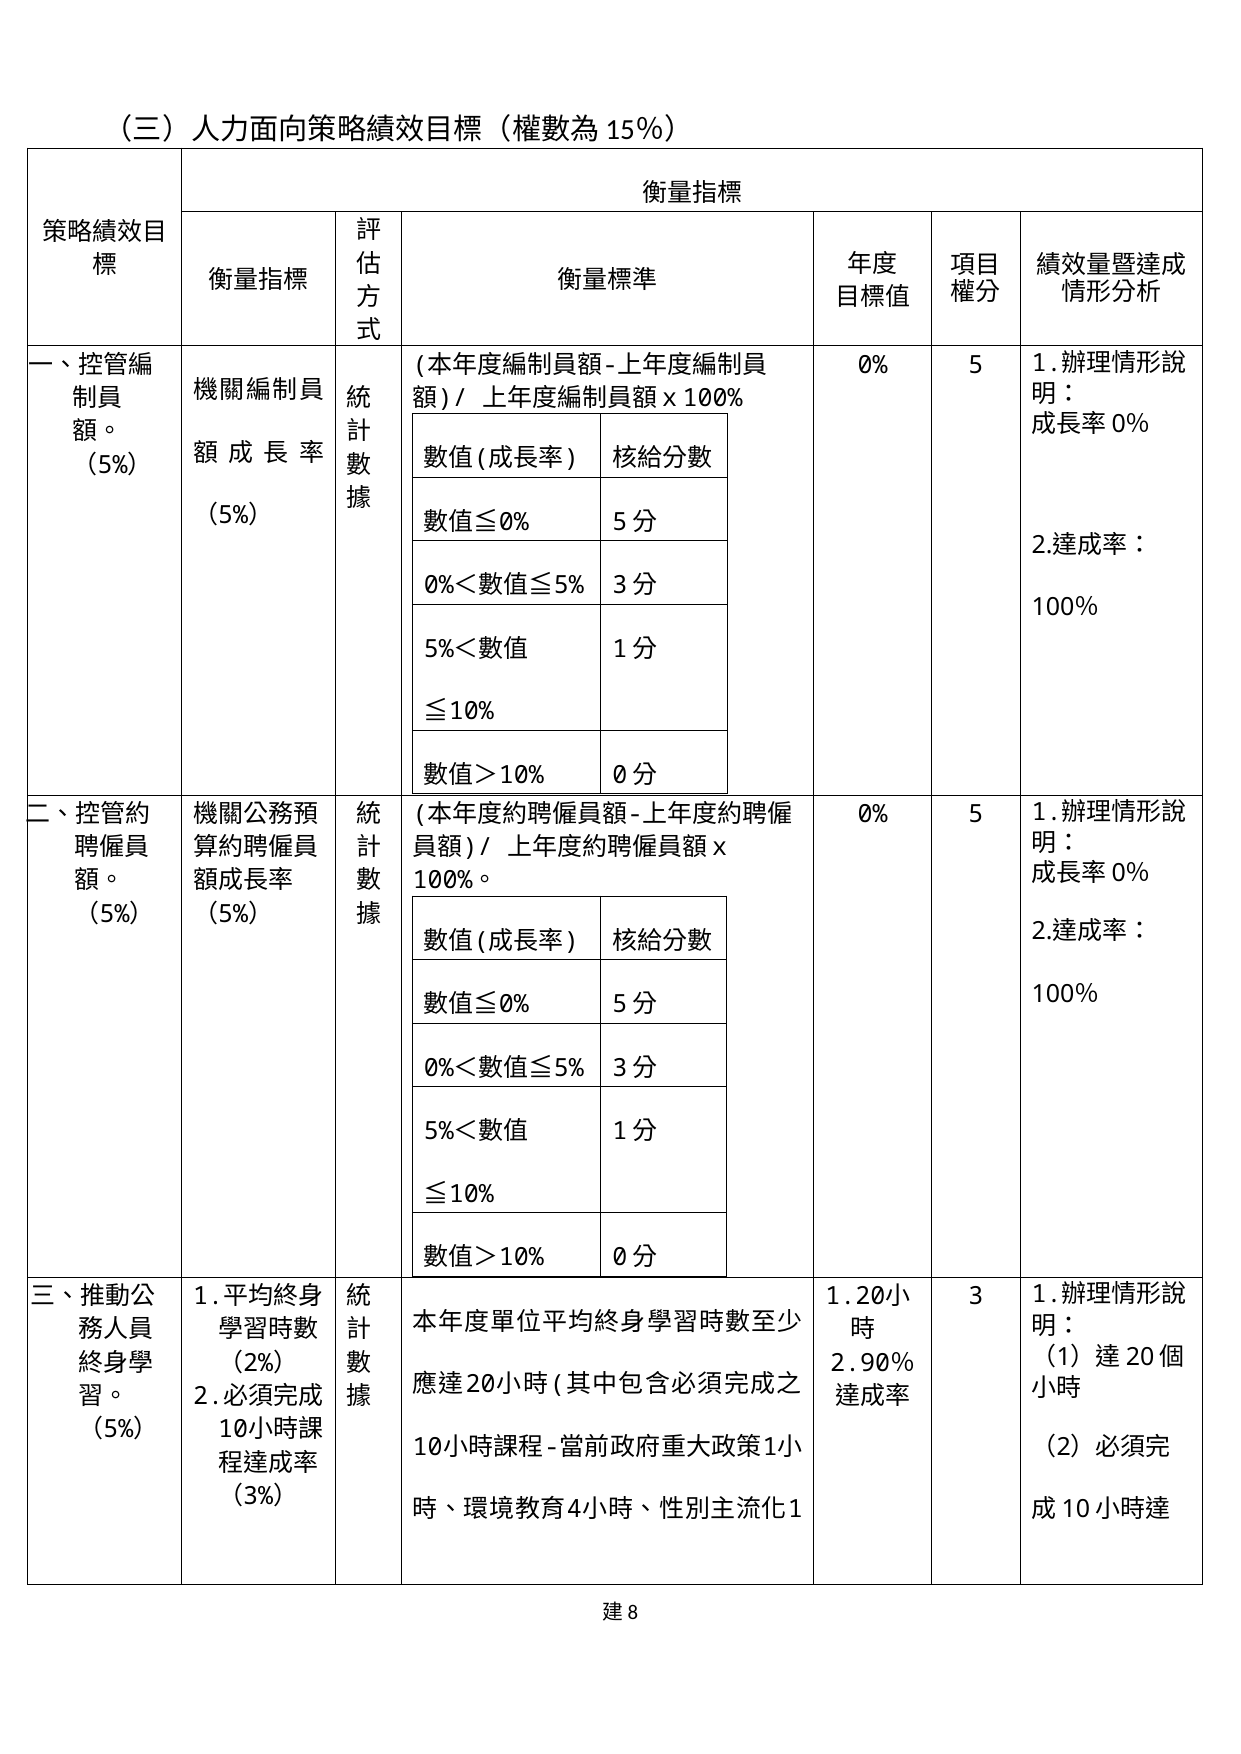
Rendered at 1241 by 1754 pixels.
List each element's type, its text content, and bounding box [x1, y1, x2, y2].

table_header 策略績效目標 [28, 149, 181, 345]
table_cell 5 [932, 796, 1020, 1277]
table_cell 1.辦理情形說明： 成長率0％ 2.達成率：100％ [1021, 796, 1202, 1277]
table_cell 0% [814, 796, 931, 1277]
table_cell 數值＞10% [413, 731, 600, 793]
table_cell 5 [932, 346, 1020, 794]
table_cell 0% [814, 346, 931, 794]
table_header 數值(成長率) [413, 897, 600, 959]
table_cell (本年度編制員額-上年度編制員額)/ 上年度編制員額ｘ100% [402, 346, 813, 794]
table_cell 5%＜數值≦10% [413, 1087, 600, 1212]
table_header 衡量指標 [182, 149, 1202, 211]
table_cell 一、控管編制員額。（5%） [28, 346, 181, 794]
text （三）人力面向策略績效目標（權數為15％） [103, 85, 1137, 147]
table_cell 本年度單位平均終身學習時數至少應達20小時(其中包含必須完成之10小時課程-當前政府重大政策1小時、環境教育4小時、性別主流化1 [402, 1278, 813, 1584]
table_cell 3 [932, 1278, 1020, 1584]
table_cell 統計數據 [336, 346, 401, 794]
table_header 數值(成長率) [413, 414, 600, 477]
table_cell 二、控管約聘僱員額。（5%） [28, 796, 181, 1277]
table_cell 1.辦理情形說明： （1）達20個小時 （2）必須完成10小時達 [1021, 1278, 1202, 1584]
table_cell 0%＜數值≦5% [413, 1024, 600, 1086]
table_cell 機關公務預算約聘僱員額成長率（5%） [182, 796, 335, 1277]
table_cell 3分 [601, 541, 727, 604]
table_cell 5分 [601, 478, 727, 540]
table_cell 0分 [601, 731, 727, 793]
table_cell 1.平均終身學習時數（2%） 2.必須完成10小時課程達成率（3%） [182, 1278, 335, 1584]
table_header 核給分數 [601, 414, 727, 477]
table_cell 1.辦理情形說明： 成長率0％ 2.達成率：100％ [1021, 346, 1202, 794]
table_cell 數值≦0% [413, 478, 600, 540]
table_cell 1分 [601, 1087, 726, 1212]
table_cell 衡量指標 [182, 212, 335, 345]
table_cell 績效量暨達成情形分析 [1021, 212, 1202, 345]
table_cell 三、推動公務人員終身學習。（5%） [28, 1278, 181, 1584]
table_cell 衡量標準 [402, 212, 813, 345]
table_cell 數值≦0% [413, 960, 600, 1023]
table_cell 0%＜數值≦5% [413, 541, 600, 604]
table_cell 1.20小時 2.90％達成率 [814, 1278, 931, 1584]
table_header 核給分數 [601, 897, 726, 959]
table_cell 0分 [601, 1213, 726, 1276]
table_cell (本年度約聘僱員額-上年度約聘僱員額)/ 上年度約聘僱員額ｘ100%。 [402, 796, 813, 1277]
table_cell 項目權分 [932, 212, 1020, 345]
table_cell 機關編制員額成長率（5%） [182, 346, 335, 794]
table_cell 3分 [601, 1024, 726, 1086]
table_cell 年度 目標值 [814, 212, 931, 345]
table_cell 5分 [601, 960, 726, 1023]
table_cell 統計數據 [336, 1278, 401, 1584]
table_cell 統計數據 [336, 796, 401, 1277]
table_cell 1分 [601, 605, 727, 730]
table_cell 評估方式 [336, 212, 401, 345]
table_cell 5%＜數值≦10% [413, 605, 600, 730]
table_cell 數值＞10% [413, 1213, 600, 1276]
